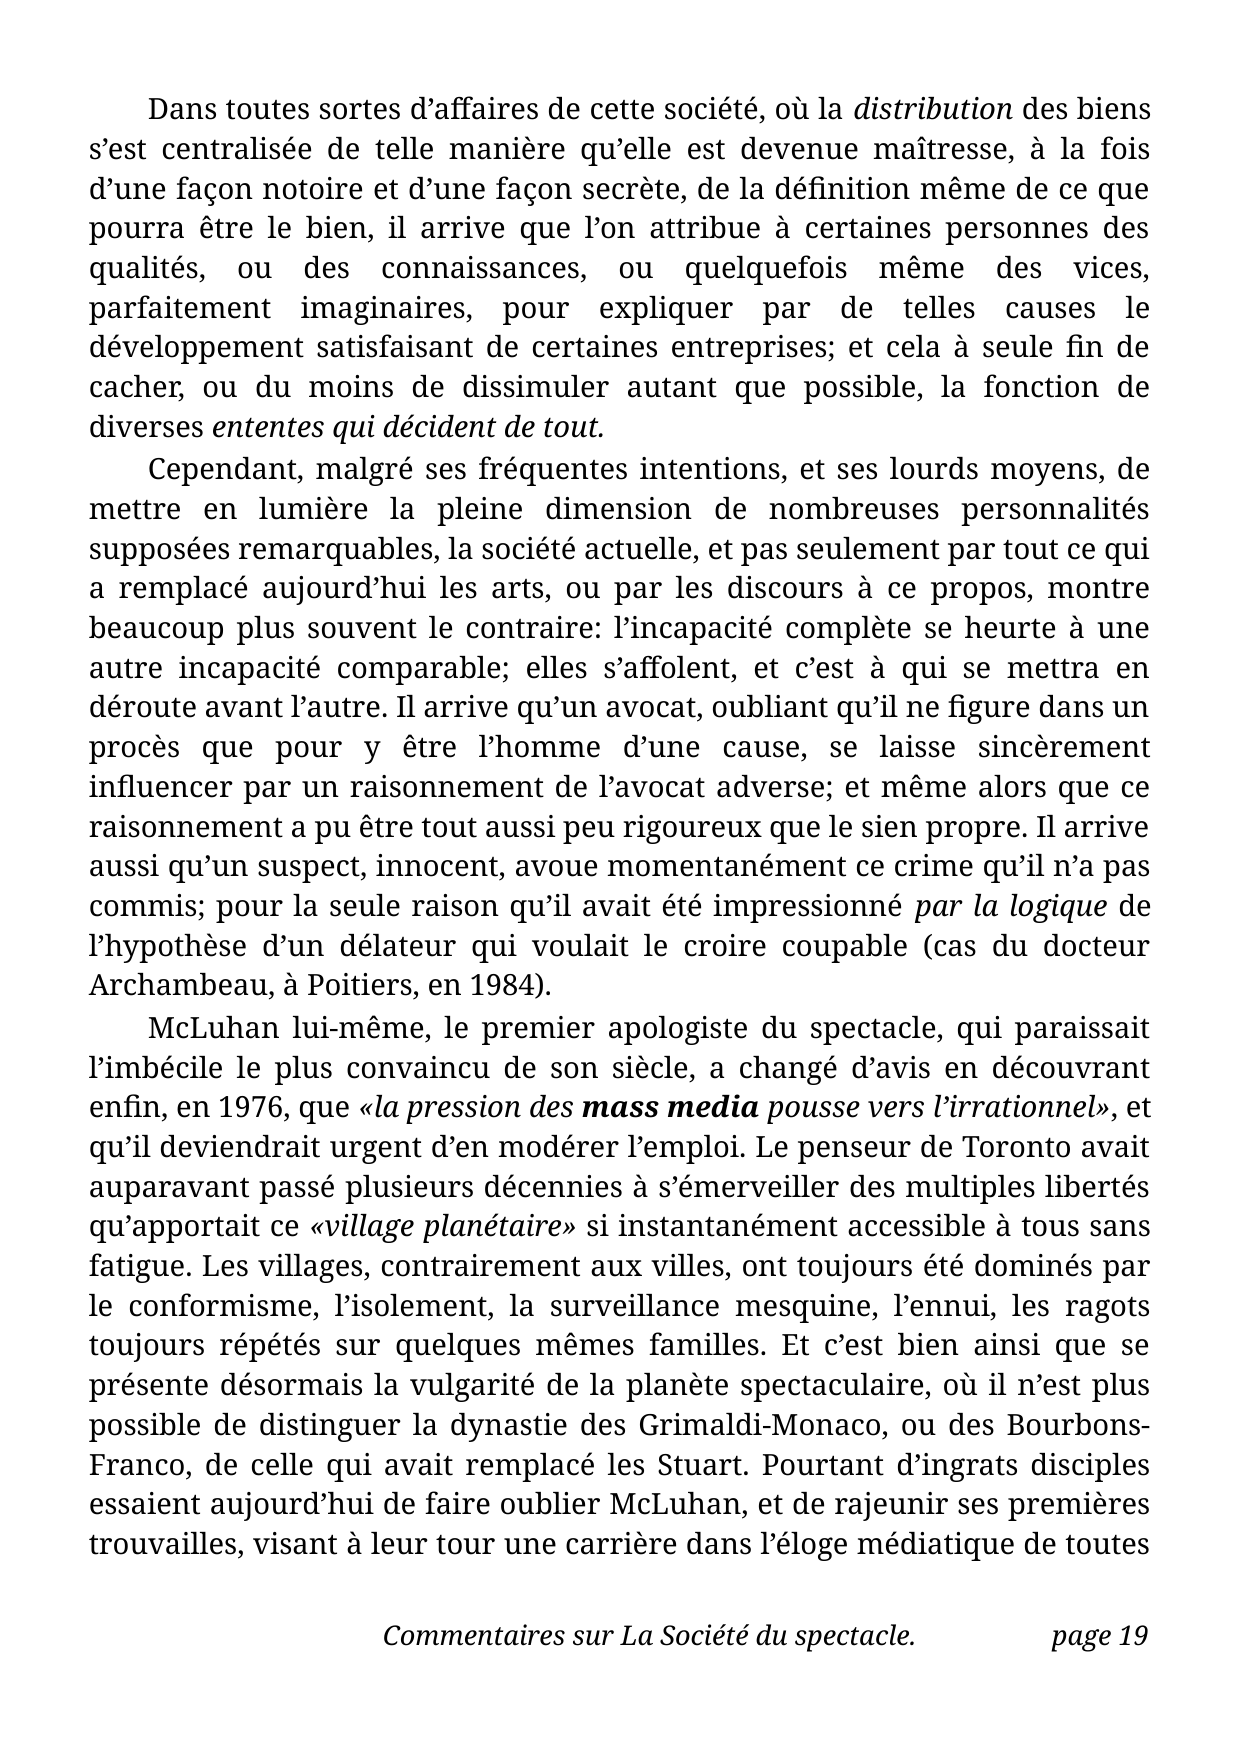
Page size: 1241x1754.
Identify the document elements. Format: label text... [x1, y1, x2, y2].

text Cependant, malgré ses fréquentes intentions, et ses lourds moyens, de mettre en lumière la pleine dimension de nombreuses personnalités supposées remarquables, la société actuelle, et pas seulement par tout ce qui a remplacé aujourd’hui les arts, ou par les discours à ce propos, montre beaucoup plus souvent le contraire: l’incapacité complète se heurte à une autre incapacité comparable; elles s’affolent, et c’est à qui se mettra en déroute avant l’autre. Il arrive qu’un avocat, oubliant qu’il ne figure dans un procès que pour y être l’homme d’une cause, se laisse sincèrement influencer par un raisonnement de l’avocat adverse; et même alors que ce raisonnement a pu être tout aussi peu rigoureux que le sien propre. Il arrive aussi qu’un suspect, innocent, avoue momentanément ce crime qu’il n’a pas commis; pour la seule raison qu’il avait été impressionné par la logique de l’hypothèse d’un délateur qui voulait le croire coupable (cas du docteur Archambeau, à Poitiers, en 1984). [88, 449, 1152, 1004]
text McLuhan lui-même, le premier apologiste du spectacle, qui paraissait l’imbécile le plus convaincu de son siècle, a changé d’avis en découvrant enfin, en 1976, que «la pression des mass media pousse vers l’irrationnel», et qu’il deviendrait urgent d’en modérer l’emploi. Le penseur de Toronto avait auparavant passé plusieurs décennies à s’émerveiller des multiples libertés qu’apportait ce «village planétaire» si instantanément accessible à tous sans fatigue. Les villages, contrairement aux villes, ont toujours été dominés par le conformisme, l’isolement, la surveillance mesquine, l’ennui, les ragots toujours répétés sur quelques mêmes familles. Et c’est bien ainsi que se présente désormais la vulgarité de la planète spectaculaire, où il n’est plus possible de distinguer la dynastie des Grimaldi-Monaco, ou des Bourbons-Franco, de celle qui avait remplacé les Stuart. Pourtant d’ingrats disciples essaient aujourd’hui de faire oublier McLuhan, et de rajeunir ses premières trouvailles, visant à leur tour une carrière dans l’éloge médiatique de toutes [88, 1007, 1152, 1563]
text Dans toutes sortes d’affaires de cette société, où la distribution des biens s’est centralisée de telle manière qu’elle est devenue maîtresse, à la fois d’une façon notoire et d’une façon secrète, de la définition même de ce que pourra être le bien, il arrive que l’on attribue à certaines personnes des qualités, ou des connaissances, ou quelquefois même des vices, parfaitement imaginaires, pour expliquer par de telles causes le développement satisfaisant de certaines entreprises; et cela à seule fin de cacher, ou du moins de dissimuler autant que possible, la fonction de diverses ententes qui décident de tout. [88, 88, 1152, 446]
